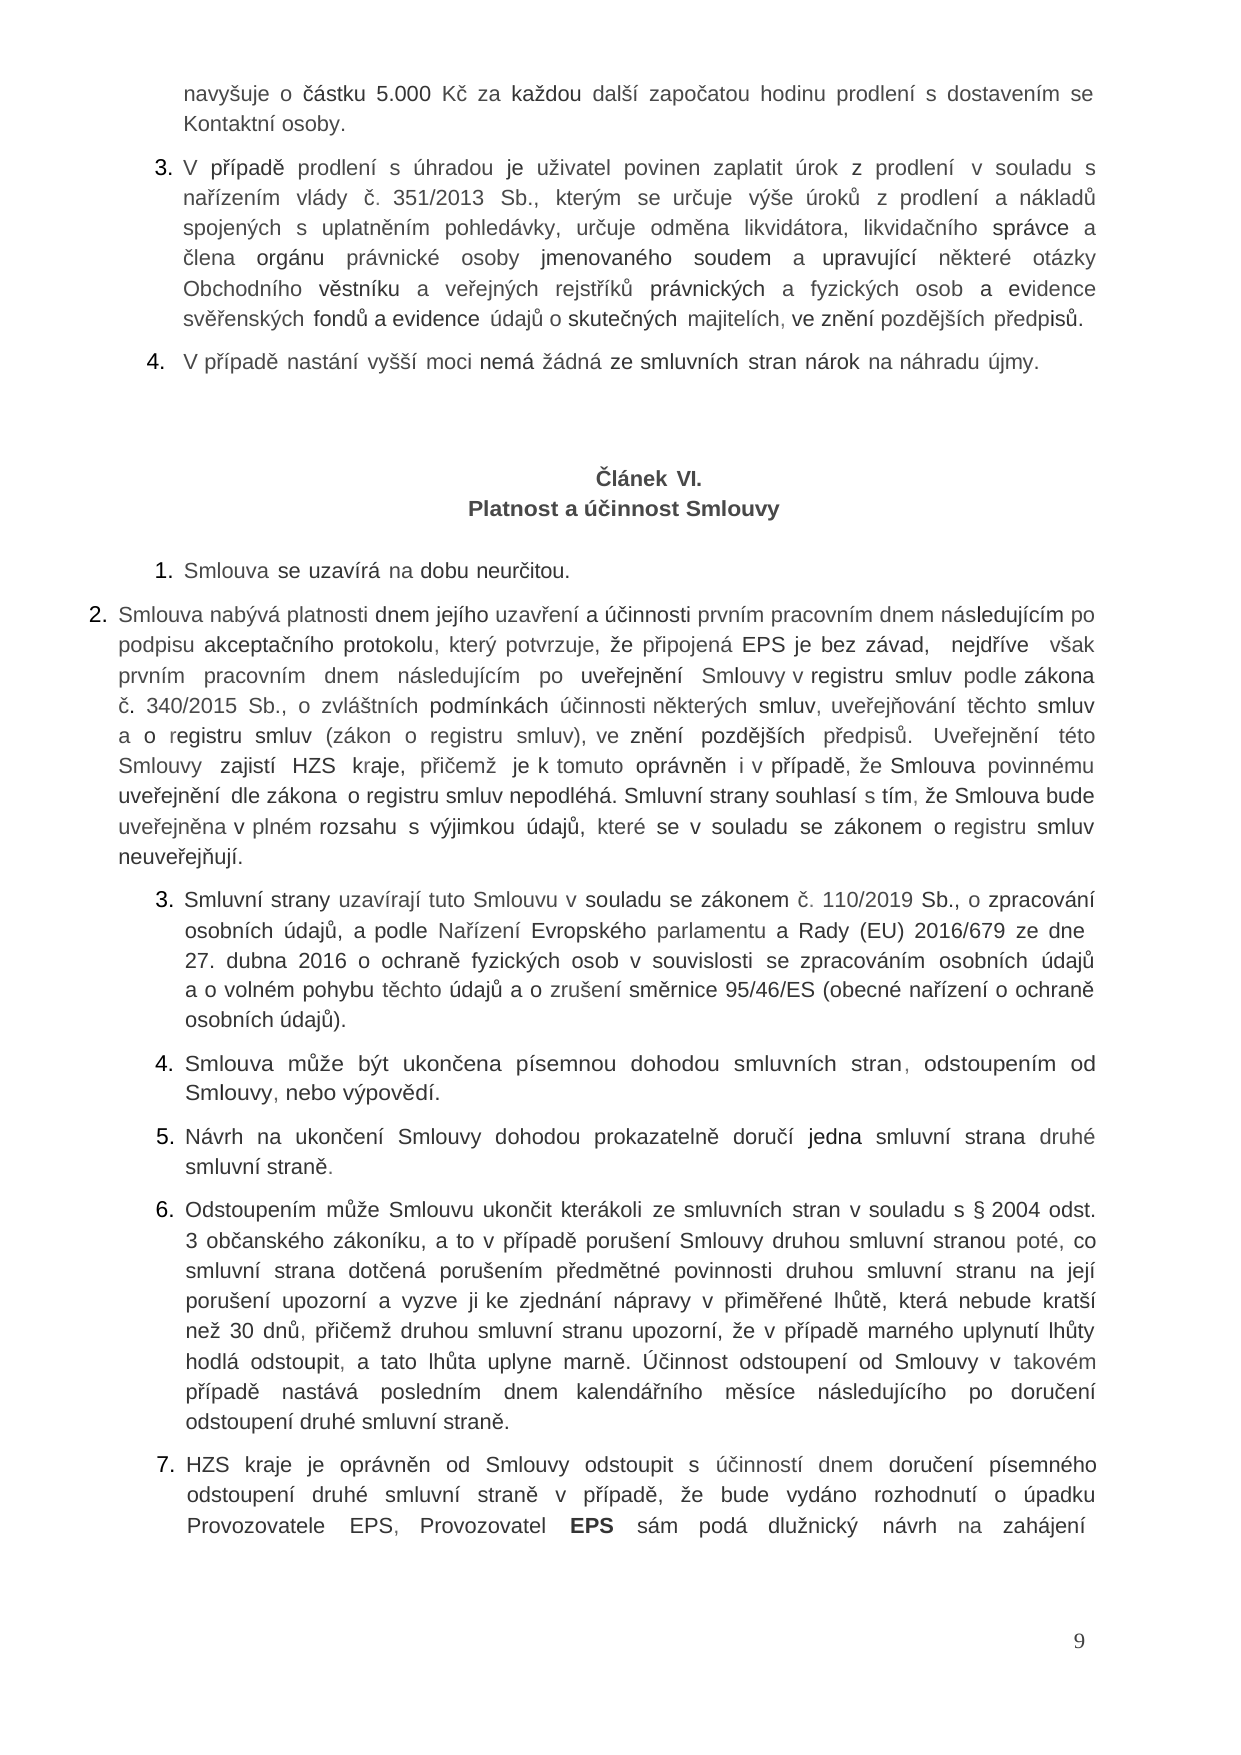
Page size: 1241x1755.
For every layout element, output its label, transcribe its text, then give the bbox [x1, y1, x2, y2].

text navyšuje o částku 5.000 Kč za každou další započatou hodinu prodlení s dostavením se Kontaktní osoby. [183, 81, 1094, 136]
subtitle Článek VI. [161, 466, 1137, 491]
list V případě nastání vyšší moci nemá žádná ze smluvních stran nárok na náhradu újmy. [146, 348, 1137, 374]
list Smluvní strany uzavírají tuto Smlouvu v souladu se zákonem č. 110/2019 Sb., o zpracování osobních údajů, a podle Nařízení Evropského parlamentu a Rady (EU) 2016/679 ze dne [155, 886, 1095, 943]
list Návrh na ukončení Smlouvy dohodou prokazatelně doručí jedna smluvní strana druhé smluvní straně. [156, 1123, 1095, 1179]
list Smlouva nabývá platnosti dnem jejího uzavření a účinnosti prvním pracovním dnem následujícím po podpisu akceptačního protokolu, který potvrzuje, že připojená EPS je bez závad, nejdříve však prvním pracovním dnem následujícím po uveřejnění Smlouvy v registru smluv podle zákona č. 340/2015 Sb., o zvláštních podmínkách účinnosti některých smluv, uveřejňování těchto smluv a o registru smluv (zákon o registru smluv), ve znění pozdějších předpisů. Uveřejnění této Smlouvy zajistí HZS kraje, přičemž je k tomuto oprávněn i v případě, že Smlouva povinnému uveřejnění dle zákona o registru smluv nepodléhá. Smluvní strany souhlasí s tím, že Smlouva bude uveřejněna v plném rozsahu s výjimkou údajů, které se v souladu se zákonem o registru smluv neuveřejňují. [89, 601, 1095, 869]
list Smlouva se uzavírá na dobu neurčitou. [154, 557, 1137, 583]
list Smlouva může být ukončena písemnou dohodou smluvních stran, odstoupením od Smlouvy, nebo výpovědí. [155, 1050, 1096, 1106]
list Odstoupením může Smlouvu ukončit kterákoli ze smluvních stran v souladu s § 2004 odst. 3 občanského zákoníku, a to v případě porušení Smlouvy druhou smluvní stranou poté, co smluvní strana dotčená porušením předmětné povinnosti druhou smluvní stranu na její porušení upozorní a vyzve ji ke zjednání nápravy v přiměřené lhůtě, která nebude kratší než 30 dnů, přičemž druhou smluvní stranu upozorní, že v případě marného uplynutí lhůty hodlá odstoupit, a tato lhůta uplyne marně. Účinnost odstoupení od Smlouvy v takovém případě nastává posledním dnem kalendářního měsíce následujícího po doručení odstoupení druhé smluvní straně. [155, 1196, 1096, 1434]
list V případě prodlení s úhradou je uživatel povinen zaplatit úrok z prodlení v souladu s nařízením vlády č. 351/2013 Sb., kterým se určuje výše úroků z prodlení a nákladů spojených s uplatněním pohledávky, určuje odměna likvidátora, likvidačního správce a člena orgánu právnické osoby jmenovaného soudem a upravující některé otázky Obchodního věstníku a veřejných rejstříků právnických a fyzických osob a evidence svěřenských fondů a evidence údajů o skutečných majitelích, ve znění pozdějších předpisů. [154, 153, 1096, 331]
list HZS kraje je oprávněn od Smlouvy odstoupit s účinností dnem doručení písemného odstoupení druhé smluvní straně v případě, že bude vydáno rozhodnutí o úpadku Provozovatele EPS, Provozovatel EPS sám podá dlužnický návrh na zahájení [156, 1451, 1097, 1538]
text 27. dubna 2016 o ochraně fyzických osob v souvislosti se zpracováním osobních údajů a o volném pohybu těchto údajů a o zrušení směrnice 95/46/ES (obecné nařízení o ochraně osobních údajů). [184, 948, 1095, 1032]
text Platnost a účinnost Smlouvy [162, 496, 1086, 521]
